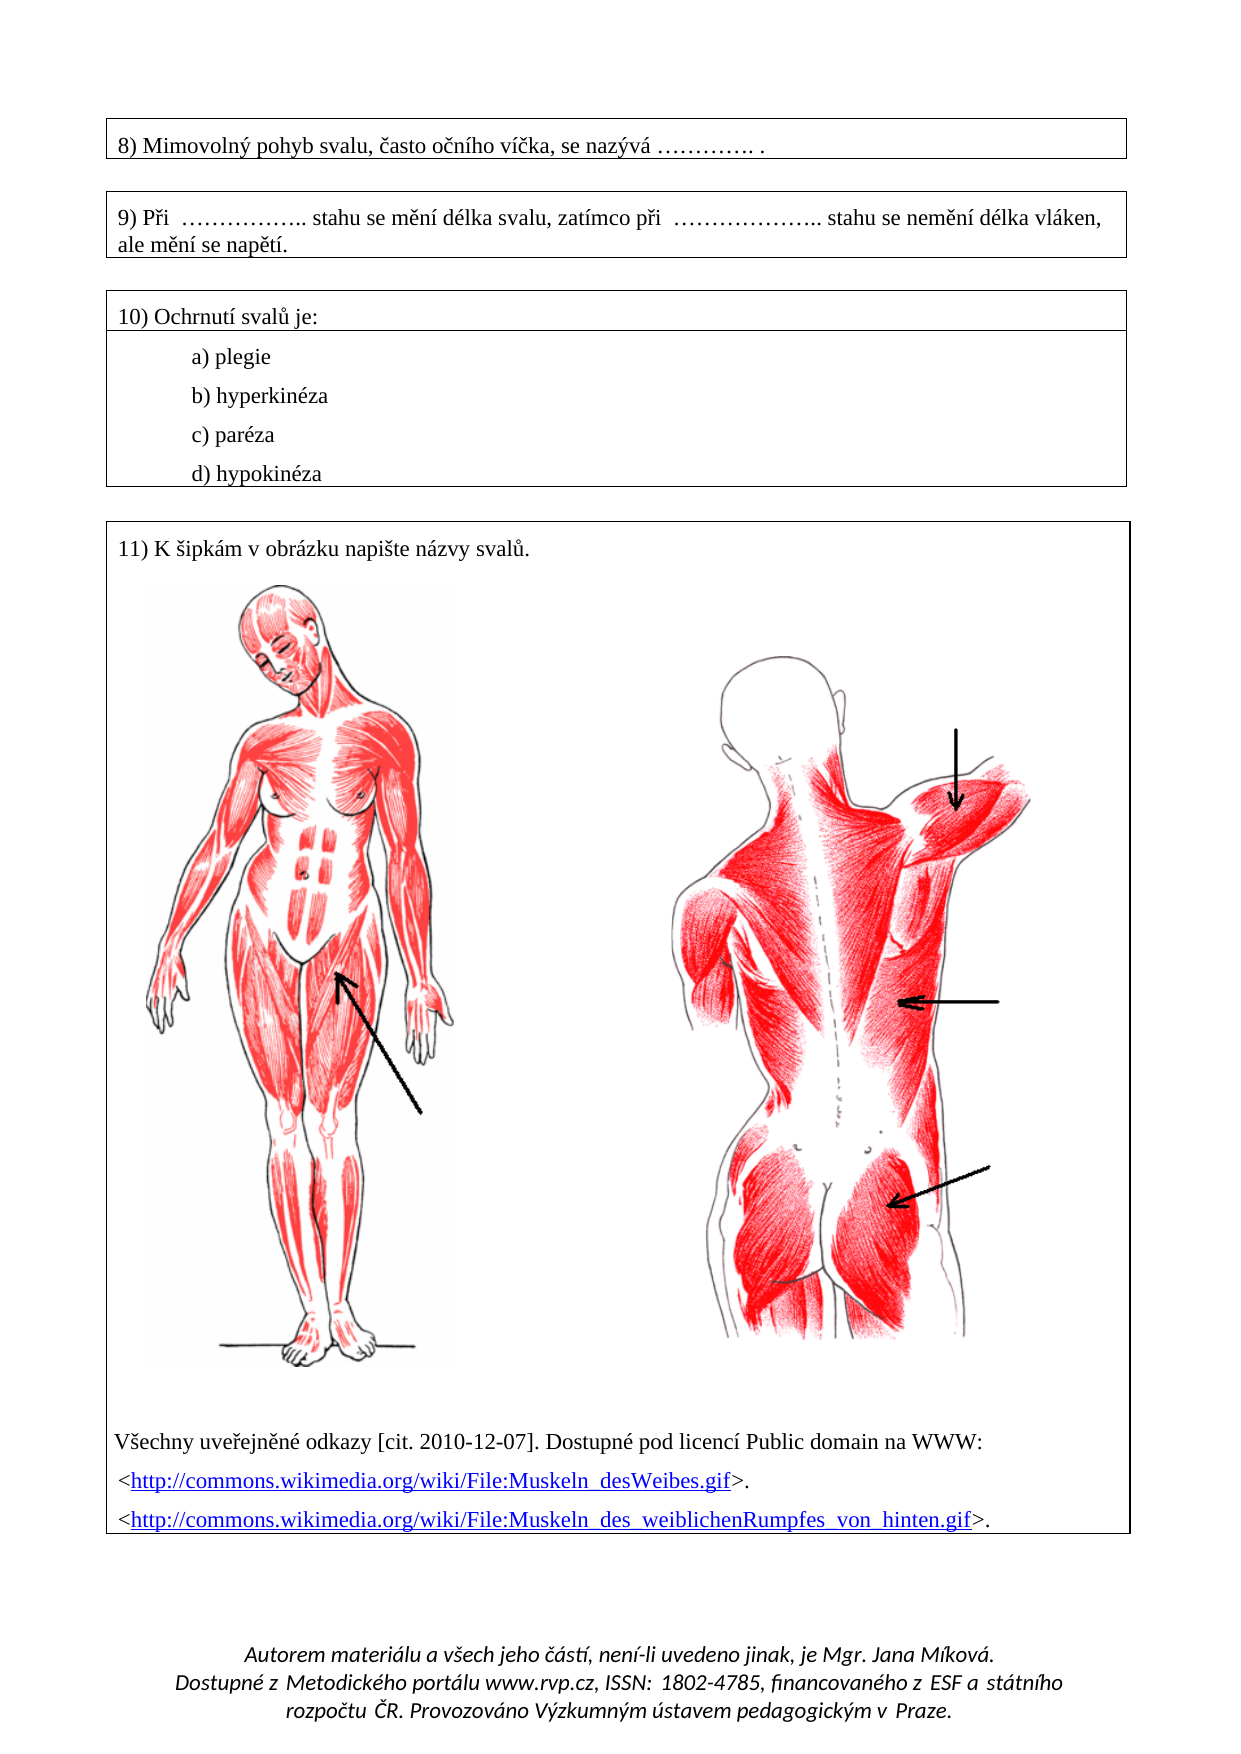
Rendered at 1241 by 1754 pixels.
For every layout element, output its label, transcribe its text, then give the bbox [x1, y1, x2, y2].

picture [146, 585, 607, 1367]
table_cell a) plegie b) hyperkinéza c) paréza d) hypokinéza [107, 331, 1126, 486]
picture [671, 656, 1043, 1341]
table_header 8) Mimovolný pohyb svalu, často očního víčka, se nazývá …………. . [107, 119, 1126, 158]
table_header 11) K šipkám v obrázku napište názvy svalů. Všechny uveřejněné odkazy [cit. 2010-12-07]. Dostupné pod licencí Public domain na WWW: <http://commons.wikimedia.org/wiki/File:Muskeln_desWeibes.gif>. <http://commons.wikimedia.org/wiki/File:Muskeln_des_weiblichenRumpfes_von_hinten.gif>. [107, 522, 1129, 1532]
table_header 10) Ochrnutí svalů je: [107, 291, 1126, 329]
table_header 9) Při …………….. stahu se mění délka svalu, zatímco při ……………….. stahu se nemění délka vláken, ale mění se napětí. [107, 192, 1126, 257]
